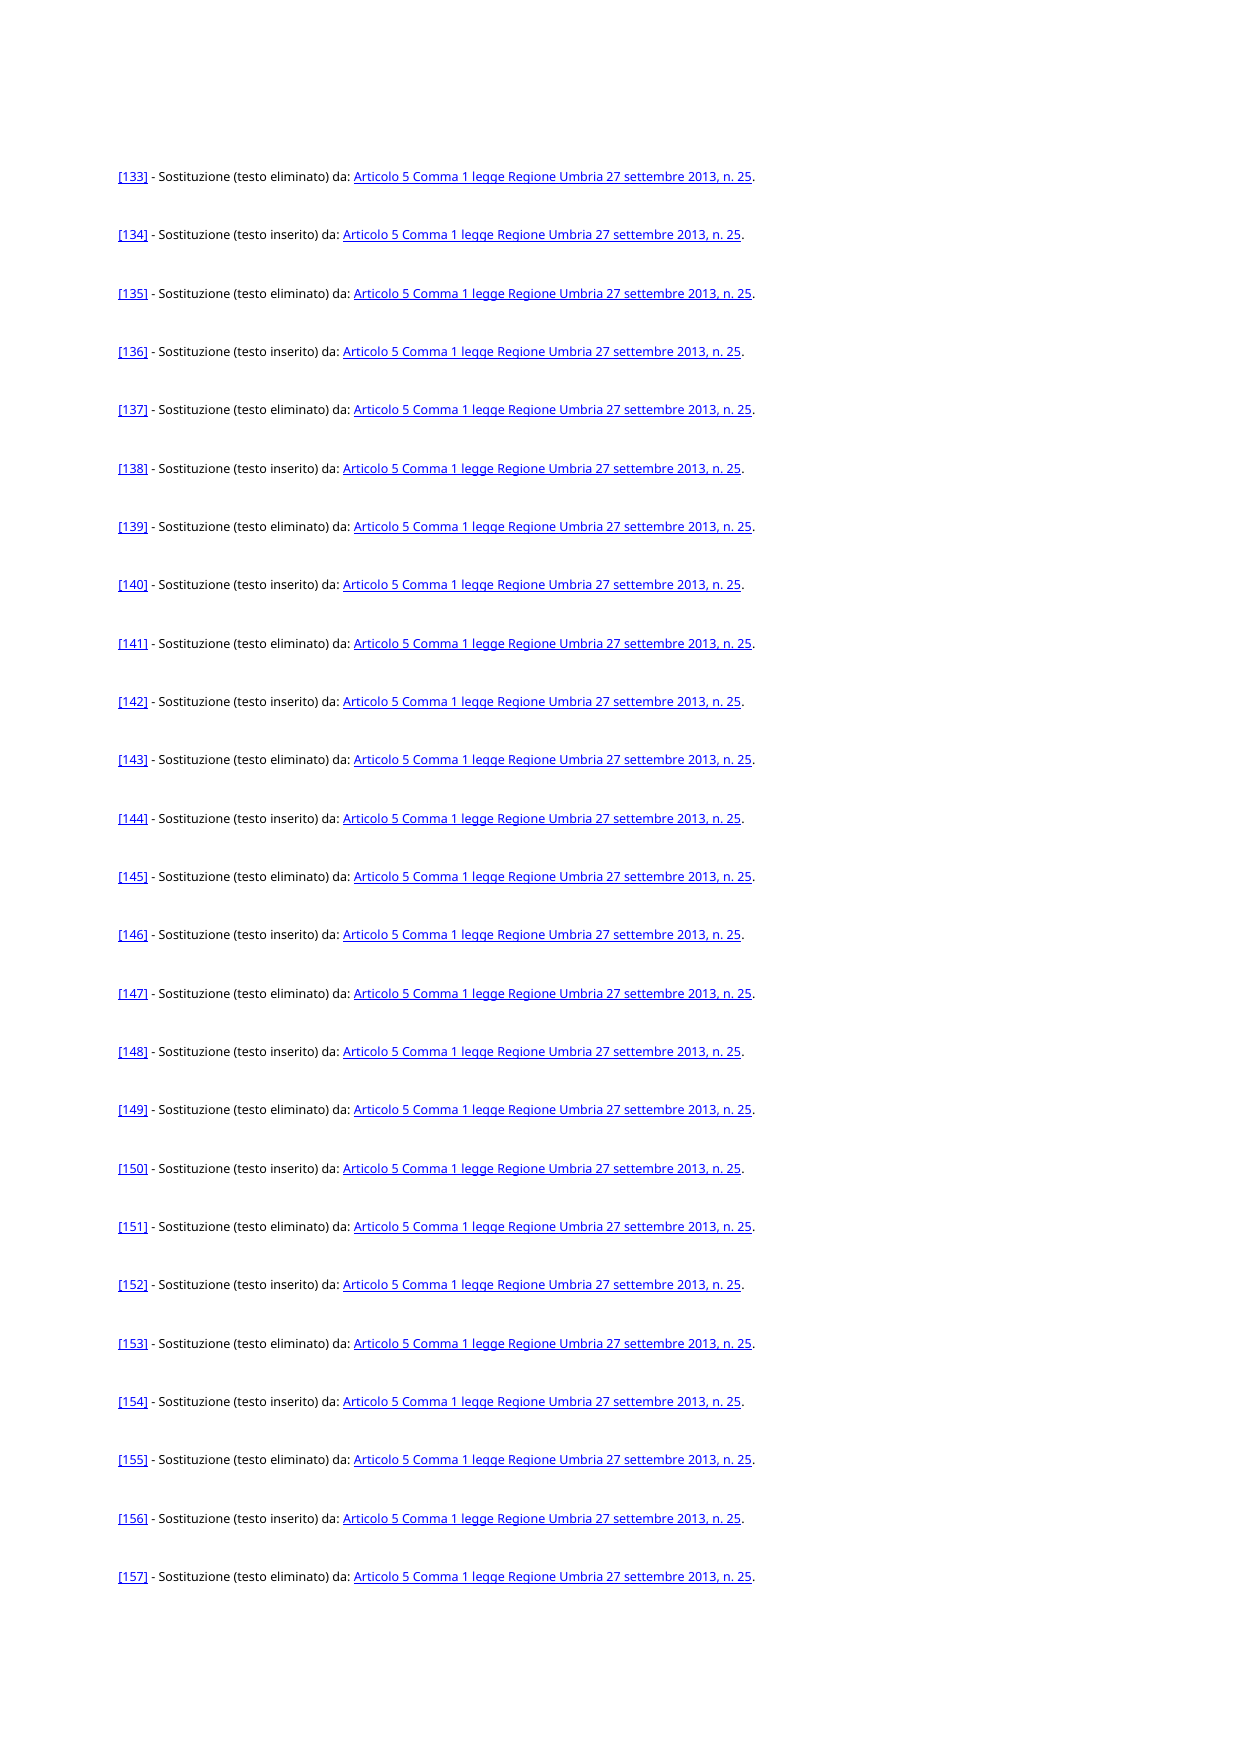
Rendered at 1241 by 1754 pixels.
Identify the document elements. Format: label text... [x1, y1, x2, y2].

text [147] - Sostituzione (testo eliminato) da: Articolo 5 Comma 1 legge Regione Umbria 27 settembre 2013, n. 25. [118, 964, 1122, 1002]
text [135] - Sostituzione (testo eliminato) da: Articolo 5 Comma 1 legge Regione Umbria 27 settembre 2013, n. 25. [118, 264, 1122, 302]
text [134] - Sostituzione (testo inserito) da: Articolo 5 Comma 1 legge Regione Umbria 27 settembre 2013, n. 25. [118, 206, 1122, 243]
text [155] - Sostituzione (testo eliminato) da: Articolo 5 Comma 1 legge Regione Umbria 27 settembre 2013, n. 25. [118, 1431, 1122, 1468]
text [133] - Sostituzione (testo eliminato) da: Articolo 5 Comma 1 legge Regione Umbria 27 settembre 2013, n. 25. [118, 148, 1122, 185]
text [154] - Sostituzione (testo inserito) da: Articolo 5 Comma 1 legge Regione Umbria 27 settembre 2013, n. 25. [118, 1373, 1122, 1410]
text [136] - Sostituzione (testo inserito) da: Articolo 5 Comma 1 legge Regione Umbria 27 settembre 2013, n. 25. [118, 323, 1122, 360]
text [137] - Sostituzione (testo eliminato) da: Articolo 5 Comma 1 legge Regione Umbria 27 settembre 2013, n. 25. [118, 381, 1122, 418]
text [142] - Sostituzione (testo inserito) da: Articolo 5 Comma 1 legge Regione Umbria 27 settembre 2013, n. 25. [118, 673, 1122, 710]
text [149] - Sostituzione (testo eliminato) da: Articolo 5 Comma 1 legge Regione Umbria 27 settembre 2013, n. 25. [118, 1081, 1122, 1118]
text [140] - Sostituzione (testo inserito) da: Articolo 5 Comma 1 legge Regione Umbria 27 settembre 2013, n. 25. [118, 556, 1122, 593]
text [145] - Sostituzione (testo eliminato) da: Articolo 5 Comma 1 legge Regione Umbria 27 settembre 2013, n. 25. [118, 848, 1122, 885]
text [152] - Sostituzione (testo inserito) da: Articolo 5 Comma 1 legge Regione Umbria 27 settembre 2013, n. 25. [118, 1256, 1122, 1293]
text [150] - Sostituzione (testo inserito) da: Articolo 5 Comma 1 legge Regione Umbria 27 settembre 2013, n. 25. [118, 1139, 1122, 1177]
text [139] - Sostituzione (testo eliminato) da: Articolo 5 Comma 1 legge Regione Umbria 27 settembre 2013, n. 25. [118, 498, 1122, 535]
text [141] - Sostituzione (testo eliminato) da: Articolo 5 Comma 1 legge Regione Umbria 27 settembre 2013, n. 25. [118, 614, 1122, 652]
text [138] - Sostituzione (testo inserito) da: Articolo 5 Comma 1 legge Regione Umbria 27 settembre 2013, n. 25. [118, 439, 1122, 477]
text [151] - Sostituzione (testo eliminato) da: Articolo 5 Comma 1 legge Regione Umbria 27 settembre 2013, n. 25. [118, 1198, 1122, 1235]
text [146] - Sostituzione (testo inserito) da: Articolo 5 Comma 1 legge Regione Umbria 27 settembre 2013, n. 25. [118, 906, 1122, 943]
text [143] - Sostituzione (testo eliminato) da: Articolo 5 Comma 1 legge Regione Umbria 27 settembre 2013, n. 25. [118, 731, 1122, 768]
text [156] - Sostituzione (testo inserito) da: Articolo 5 Comma 1 legge Regione Umbria 27 settembre 2013, n. 25. [118, 1489, 1122, 1527]
text [144] - Sostituzione (testo inserito) da: Articolo 5 Comma 1 legge Regione Umbria 27 settembre 2013, n. 25. [118, 789, 1122, 827]
text [148] - Sostituzione (testo inserito) da: Articolo 5 Comma 1 legge Regione Umbria 27 settembre 2013, n. 25. [118, 1023, 1122, 1060]
text [157] - Sostituzione (testo eliminato) da: Articolo 5 Comma 1 legge Regione Umbria 27 settembre 2013, n. 25. [118, 1548, 1122, 1585]
text [153] - Sostituzione (testo eliminato) da: Articolo 5 Comma 1 legge Regione Umbria 27 settembre 2013, n. 25. [118, 1314, 1122, 1352]
